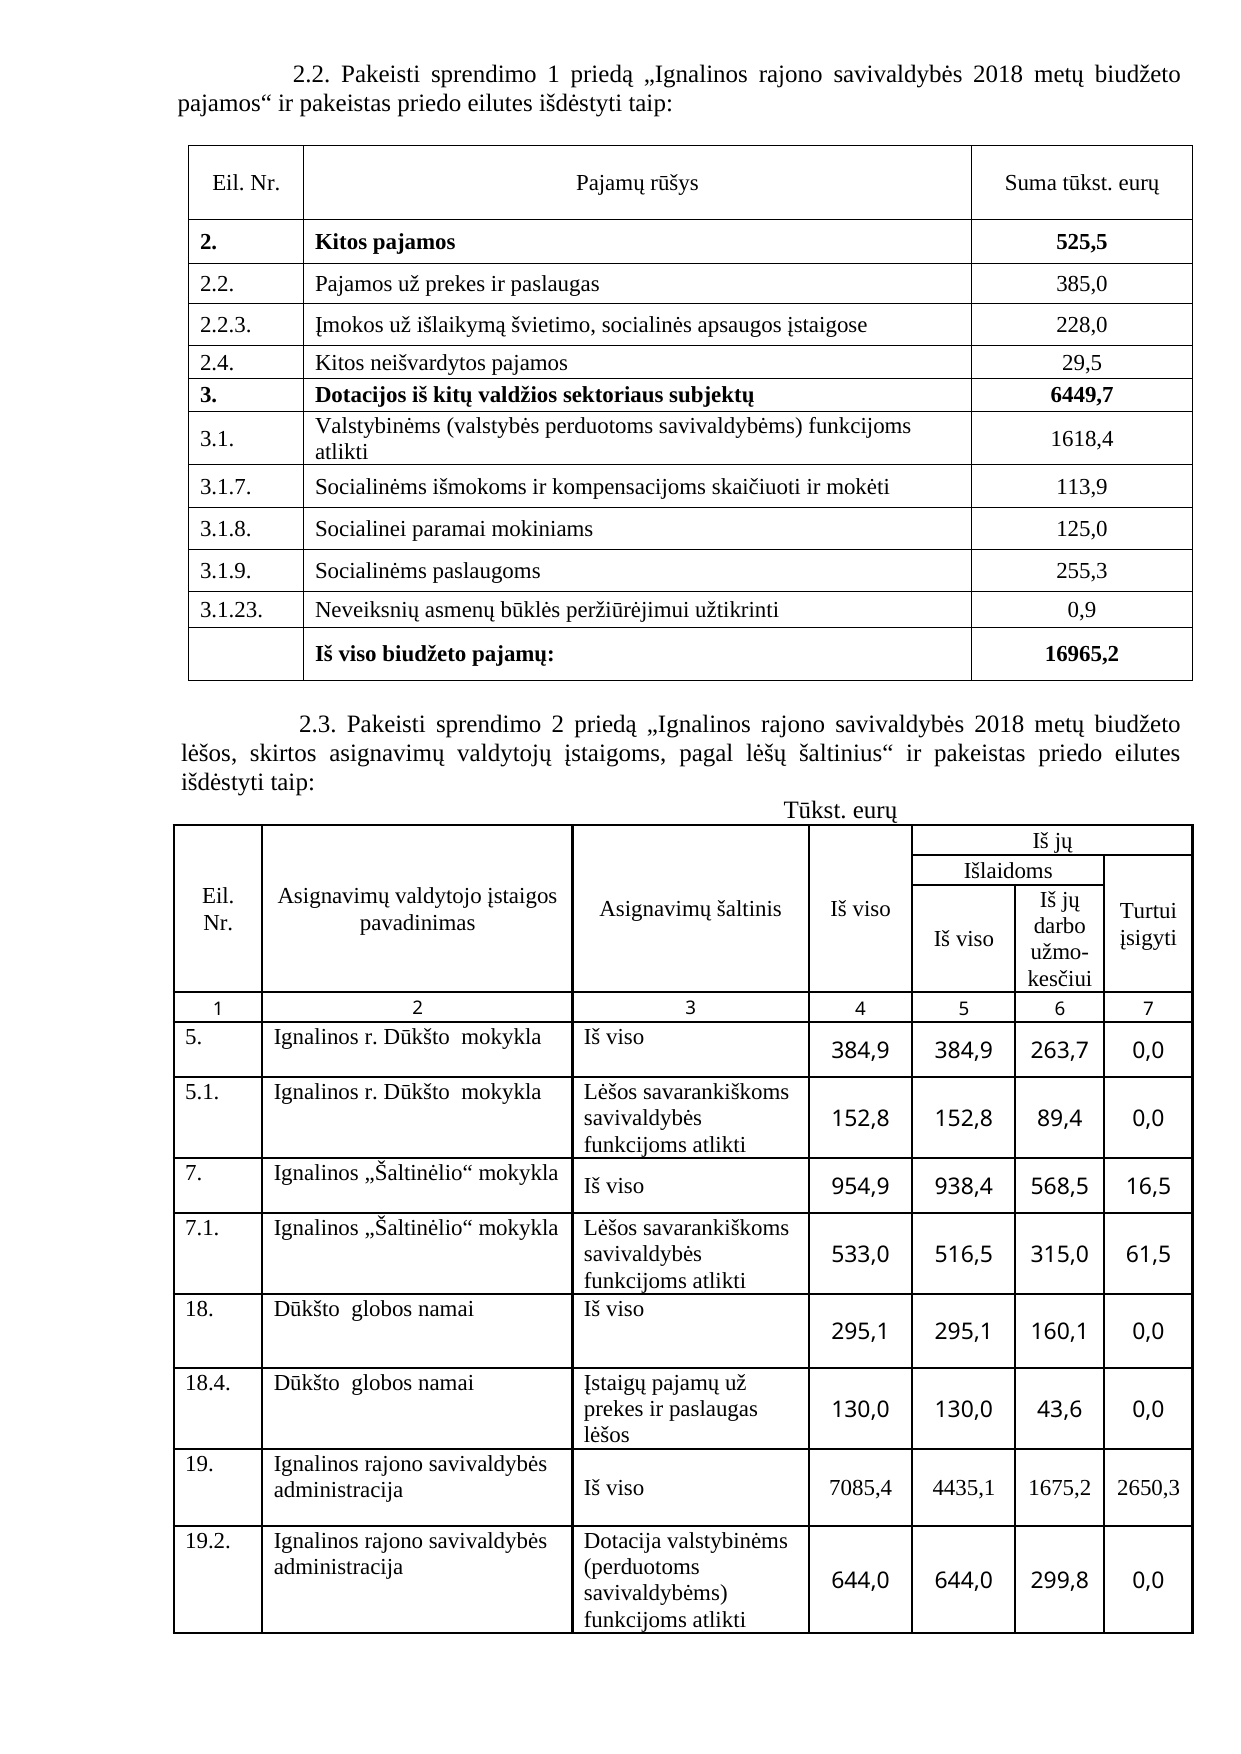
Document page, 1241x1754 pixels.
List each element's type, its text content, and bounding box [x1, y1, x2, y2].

table_header Iš jų [913, 826, 1191, 854]
table_cell 130,0 [913, 1369, 1014, 1448]
table_cell 516,5 [913, 1214, 1014, 1293]
table_header Eil. Nr. [175, 826, 261, 991]
table_header Iš viso [810, 826, 911, 991]
table_cell 295,1 [810, 1295, 911, 1367]
table_cell 644,0 [913, 1527, 1014, 1632]
table_cell Ignalinos „Šaltinėlio“ mokykla [263, 1159, 571, 1212]
table_cell 384,9 [913, 1023, 1014, 1076]
table_cell 1618,4 [972, 412, 1192, 464]
table_cell 152,8 [810, 1078, 911, 1157]
table_cell 18. [175, 1295, 261, 1367]
table_cell Iš viso [574, 1450, 808, 1525]
table_cell 2 [263, 993, 571, 1021]
table_cell 3.1.7. [189, 465, 303, 507]
table_cell Turtui įsigyti [1105, 856, 1191, 991]
table_cell Iš viso [574, 1023, 808, 1076]
table_cell Ignalinos rajono savivaldybės administracija [263, 1450, 571, 1525]
table_cell 7085,4 [810, 1450, 911, 1525]
table_cell Išlaidoms [913, 856, 1103, 884]
table_cell Neveiksnių asmenų būklės peržiūrėjimui užtikrinti [304, 592, 971, 627]
table_cell Dotacijos iš kitų valdžios sektoriaus subjektų [304, 379, 971, 411]
table_cell 2.2. [189, 264, 303, 303]
table_cell Iš viso [574, 1159, 808, 1212]
table_cell 295,1 [913, 1295, 1014, 1367]
table_cell 113,9 [972, 465, 1192, 507]
table_cell 61,5 [1105, 1214, 1191, 1293]
table_cell 160,1 [1016, 1295, 1103, 1367]
table_cell Iš viso biudžeto pajamų: [304, 628, 971, 679]
table_cell Lėšos savarankiškoms savivaldybės funkcijoms atlikti [574, 1214, 808, 1293]
table_cell 385,0 [972, 264, 1192, 303]
table_cell Ignalinos „Šaltinėlio“ mokykla [263, 1214, 571, 1293]
table_cell 1 [175, 993, 261, 1021]
table_cell 125,0 [972, 508, 1192, 549]
table_cell 7. [175, 1159, 261, 1212]
table_cell 3.1.8. [189, 508, 303, 549]
table_cell Įstaigų pajamų už prekes ir paslaugas lėšos [574, 1369, 808, 1448]
table_cell 7.1. [175, 1214, 261, 1293]
table_cell 3. [189, 379, 303, 411]
table_cell 263,7 [1016, 1023, 1103, 1076]
table_cell 2. [189, 220, 303, 263]
table_cell 4 [810, 993, 911, 1021]
table_cell 16,5 [1105, 1159, 1191, 1212]
table_cell Dūkšto globos namai [263, 1369, 571, 1448]
table_cell Iš viso [574, 1295, 808, 1367]
table_cell 16965,2 [972, 628, 1192, 679]
table_cell 2.4. [189, 346, 303, 378]
table_header Eil. Nr. [189, 146, 303, 219]
table_cell Dotacija valstybinėms (perduotoms savivaldybėms) funkcijoms atlikti [574, 1527, 808, 1632]
table_cell Iš viso [913, 886, 1014, 991]
table_cell 954,9 [810, 1159, 911, 1212]
table_cell 18.4. [175, 1369, 261, 1448]
table_cell 525,5 [972, 220, 1192, 263]
table_cell [189, 628, 303, 679]
table_cell 0,0 [1105, 1369, 1191, 1448]
table_cell 644,0 [810, 1527, 911, 1632]
table_cell 130,0 [810, 1369, 911, 1448]
table_cell 29,5 [972, 346, 1192, 378]
table_cell 3 [574, 993, 808, 1021]
table_header Asignavimų šaltinis [574, 826, 808, 991]
table_cell Socialinei paramai mokiniams [304, 508, 971, 549]
table_cell 5. [175, 1023, 261, 1076]
table_header Suma tūkst. eurų [972, 146, 1192, 219]
table_cell 43,6 [1016, 1369, 1103, 1448]
table_cell 19.2. [175, 1527, 261, 1632]
table_cell Kitos neišvardytos pajamos [304, 346, 971, 378]
table_cell 384,9 [810, 1023, 911, 1076]
table_header Pajamų rūšys [304, 146, 971, 219]
table_cell 3.1.9. [189, 550, 303, 591]
table_cell 0,0 [1105, 1295, 1191, 1367]
table_cell 7 [1105, 993, 1191, 1021]
table_cell 228,0 [972, 304, 1192, 345]
text Tūkst. eurų [181, 796, 1181, 824]
table_cell 2.2.3. [189, 304, 303, 345]
table_cell 315,0 [1016, 1214, 1103, 1293]
table_cell 4435,1 [913, 1450, 1014, 1525]
table_cell 89,4 [1016, 1078, 1103, 1157]
table_cell Valstybinėms (valstybės perduotoms savivaldybėms) funkcijoms atlikti [304, 412, 971, 464]
table_cell 2650,3 [1105, 1450, 1191, 1525]
table_cell 299,8 [1016, 1527, 1103, 1632]
table_cell Socialinėms išmokoms ir kompensacijoms skaičiuoti ir mokėti [304, 465, 971, 507]
table_cell Dūkšto globos namai [263, 1295, 571, 1367]
table_cell 255,3 [972, 550, 1192, 591]
table_cell 0,0 [1105, 1527, 1191, 1632]
table_cell 3.1. [189, 412, 303, 464]
table_cell Pajamos už prekes ir paslaugas [304, 264, 971, 303]
table_cell Ignalinos r. Dūkšto mokykla [263, 1023, 571, 1076]
table_cell Ignalinos rajono savivaldybės administracija [263, 1527, 571, 1632]
table_cell 3.1.23. [189, 592, 303, 627]
table_cell 533,0 [810, 1214, 911, 1293]
table_cell 152,8 [913, 1078, 1014, 1157]
table_cell Kitos pajamos [304, 220, 971, 263]
table_cell Socialinėms paslaugoms [304, 550, 971, 591]
table_cell 0,0 [1105, 1078, 1191, 1157]
table_cell 0,0 [1105, 1023, 1191, 1076]
table_cell 938,4 [913, 1159, 1014, 1212]
table_cell 6449,7 [972, 379, 1192, 411]
table_header Asignavimų valdytojo įstaigos pavadinimas [263, 826, 571, 991]
table_cell Iš jų darbo užmo-kesčiui [1016, 886, 1103, 991]
table_cell Įmokos už išlaikymą švietimo, socialinės apsaugos įstaigose [304, 304, 971, 345]
table_cell 5.1. [175, 1078, 261, 1157]
text 2.2. Pakeisti sprendimo 1 priedą „Ignalinos rajono savivaldybės 2018 metų biudžeto pajamos“ ir pakeistas priedo eilutes išdėstyti taip: [177, 59, 1181, 117]
table_cell 1675,2 [1016, 1450, 1103, 1525]
table_cell 6 [1016, 993, 1103, 1021]
table_cell 0,9 [972, 592, 1192, 627]
table_cell 568,5 [1016, 1159, 1103, 1212]
table_cell 19. [175, 1450, 261, 1525]
table_cell Ignalinos r. Dūkšto mokykla [263, 1078, 571, 1157]
table_cell Lėšos savarankiškoms savivaldybės funkcijoms atlikti [574, 1078, 808, 1157]
table_cell 5 [913, 993, 1014, 1021]
text 2.3. Pakeisti sprendimo 2 priedą „Ignalinos rajono savivaldybės 2018 metų biudžeto lėšos, skirtos asignavimų valdytojų įstaigoms, pagal lėšų šaltinius“ ir pakeistas priedo eilutes išdėstyti taip: [181, 709, 1181, 796]
